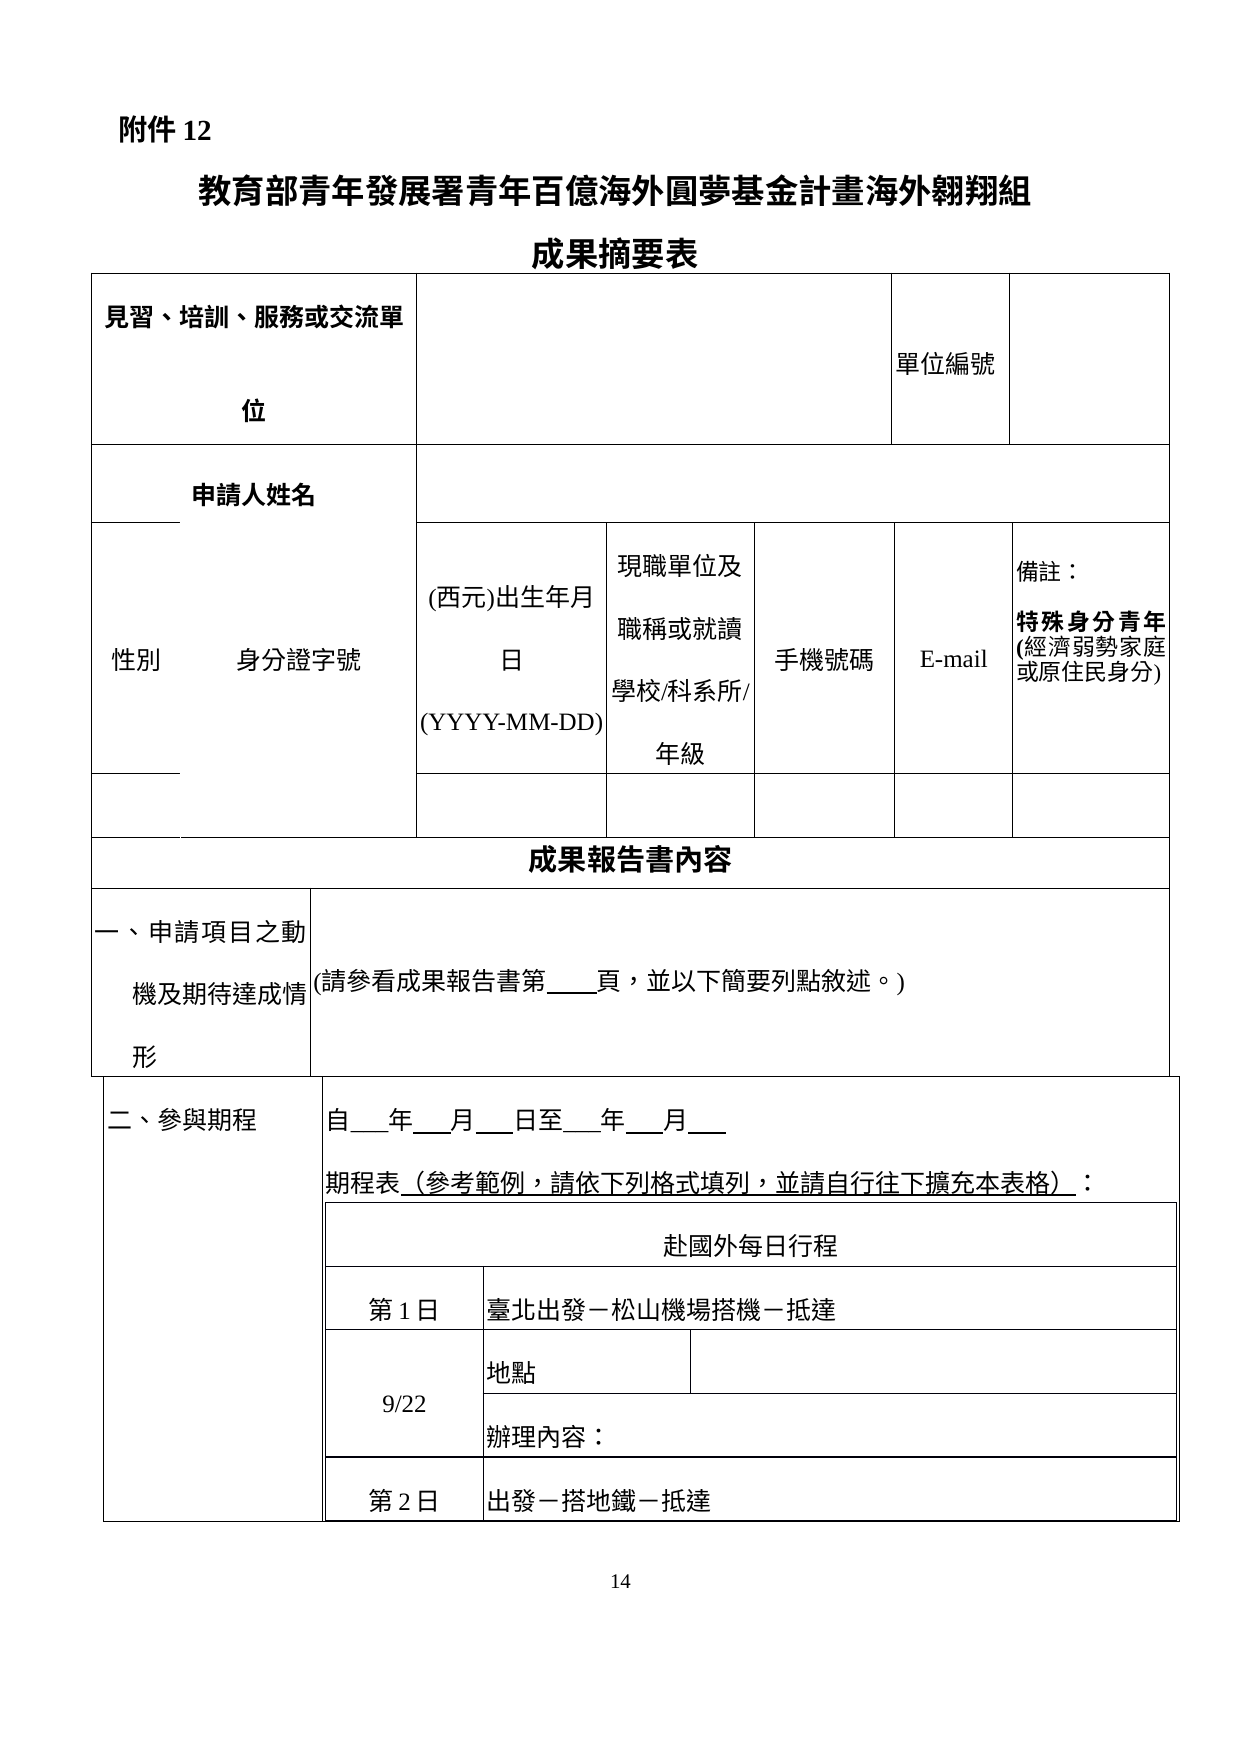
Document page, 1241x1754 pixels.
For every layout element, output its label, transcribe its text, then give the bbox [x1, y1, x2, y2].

table_cell 第1日 [326, 1267, 483, 1329]
table_cell E-mail [895, 523, 1012, 773]
table_cell (西元)出生年月日 (YYYY-MM-DD) [417, 523, 606, 773]
text 附件12 [118, 110, 1122, 148]
table_cell [1013, 774, 1169, 837]
table_cell 一、申請項目之動機及期待達成情形 [92, 889, 310, 1076]
table_cell 辦理內容： [484, 1394, 1176, 1456]
table_header [1010, 274, 1169, 444]
table_header 單位編號 [892, 274, 1009, 444]
table_cell 現職單位及職稱或就讀學校/科系所/年級 [607, 523, 754, 773]
table_cell 身分證字號 [181, 523, 416, 773]
table_cell [181, 774, 416, 837]
table_cell 地點 [484, 1330, 690, 1393]
table_header [417, 274, 891, 444]
table_cell 出發－搭地鐵－抵達 [484, 1458, 1176, 1520]
table_cell [417, 445, 1169, 522]
table_cell [755, 774, 894, 837]
table_cell [1170, 888, 1179, 1076]
text 教育部青年發展署青年百億海外圓夢基金計畫海外翱翔組 [81, 148, 1149, 210]
table_cell [1170, 773, 1179, 837]
table_cell [1170, 522, 1179, 773]
table_cell [1170, 837, 1179, 888]
table_cell [607, 774, 754, 837]
table_cell 二、參與期程 [104, 1077, 322, 1521]
table_cell 臺北出發－松山機場搭機－抵達 [484, 1267, 1176, 1329]
table_header 見習、培訓、服務或交流單位 [92, 274, 416, 444]
table_cell [1170, 444, 1179, 522]
text 成果摘要表 [81, 210, 1149, 273]
table_cell 備註： 特殊身分青年(經濟弱勢家庭或原住民身分) [1013, 523, 1169, 773]
table_cell (請參看成果報告書第 頁，並以下簡要列點敘述。) [311, 889, 1169, 1076]
table_cell [691, 1330, 1176, 1393]
table_cell 性別 [92, 523, 180, 773]
table_cell 第2日 [326, 1458, 483, 1520]
table_cell 手機號碼 [755, 523, 894, 773]
table_cell 成果報告書內容 [92, 838, 1169, 888]
table_header 赴國外每日行程 [326, 1203, 1176, 1266]
table_header [1170, 273, 1179, 444]
table_cell 申請人姓名 [92, 445, 416, 522]
table_cell [417, 774, 606, 837]
table_cell [91, 1077, 103, 1521]
table_cell 9/22 [326, 1330, 483, 1456]
table_cell [895, 774, 1012, 837]
table_cell 自___年 月 日至___年 月 期程表（參考範例，請依下列格式填列，並請自行往下擴充本表格）： [323, 1077, 1179, 1521]
table_cell [92, 774, 180, 837]
